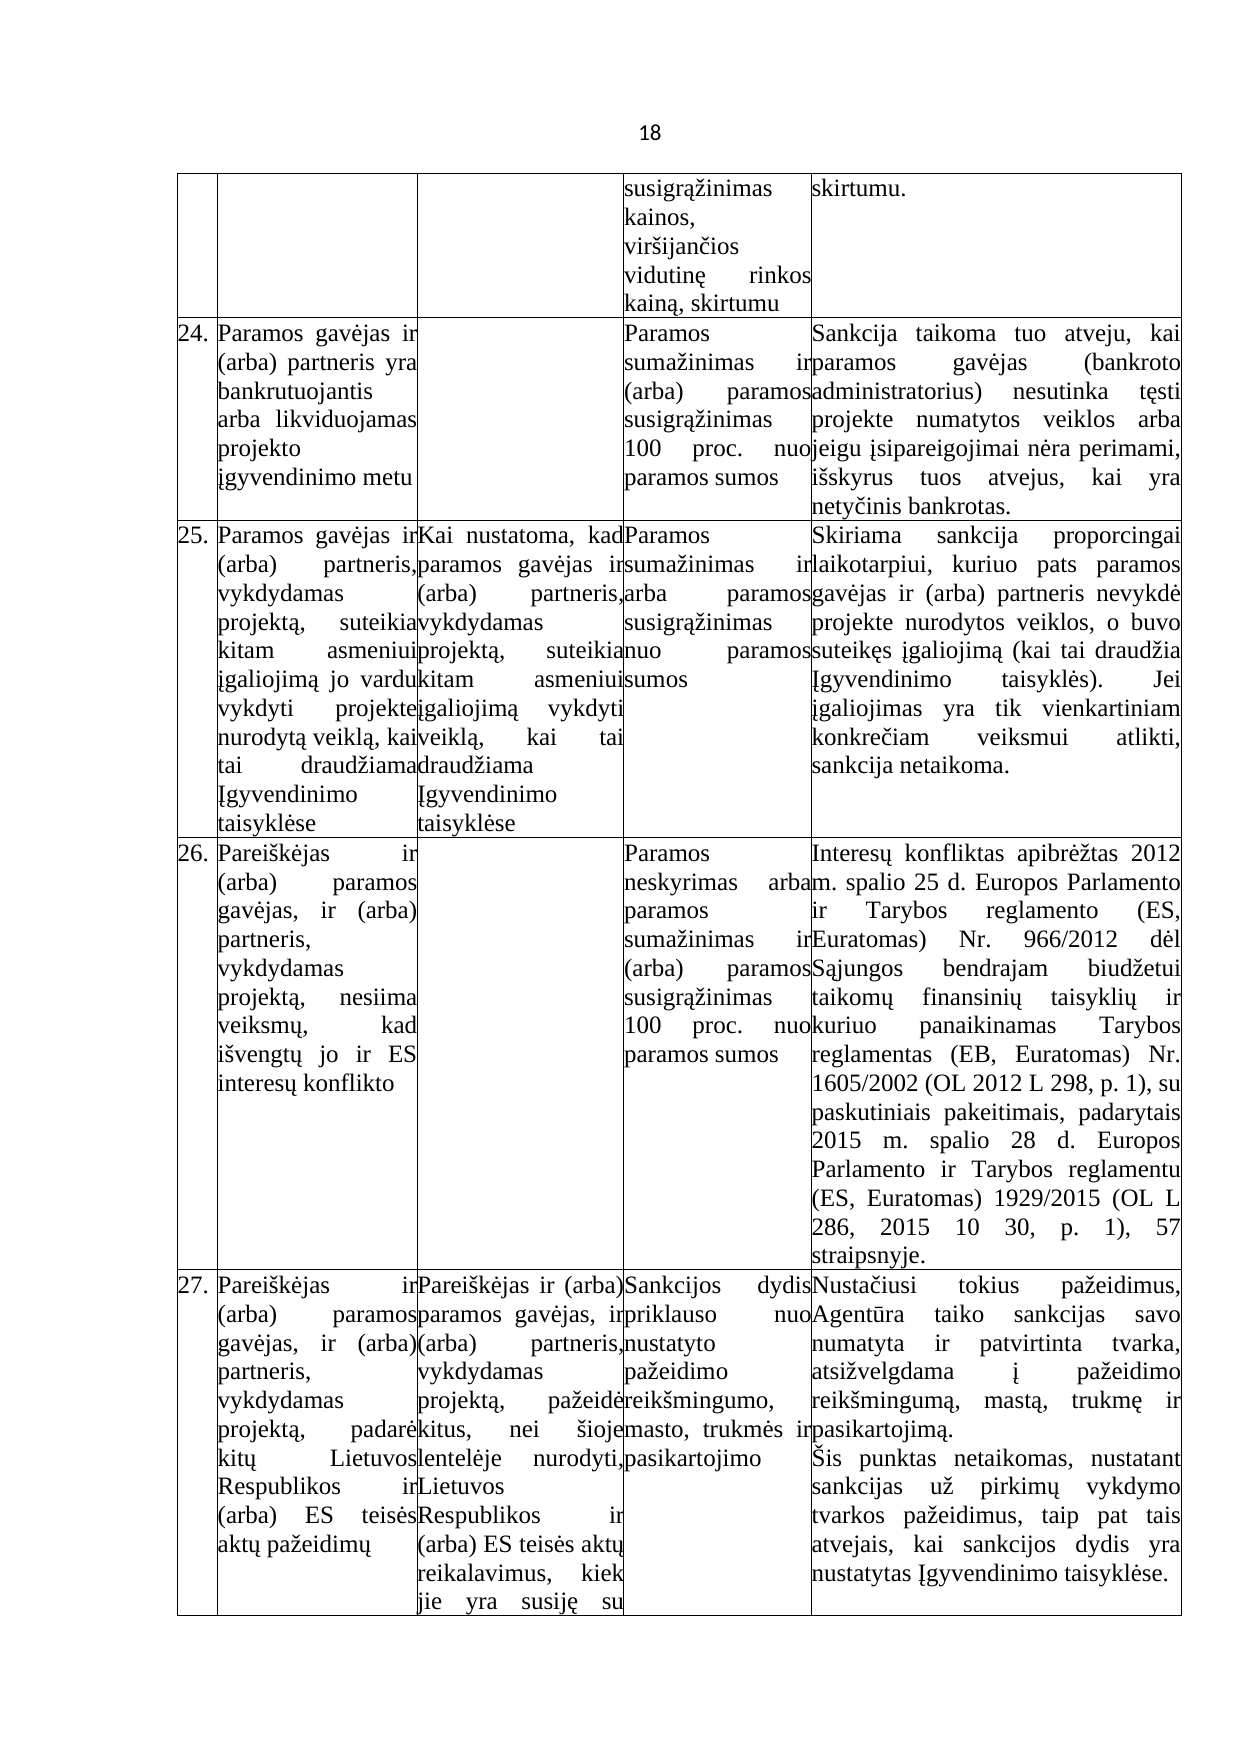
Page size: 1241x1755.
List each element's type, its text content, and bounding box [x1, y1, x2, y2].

table_cell Paramos neskyrimas arba paramos sumažinimas ir (arba) paramos susigrąžinimas 100 proc. nuo paramos sumos [624, 838, 811, 1269]
table_cell Nustačiusi tokius pažeidimus, Agentūra taiko sankcijas savo numatyta ir patvirtinta tvarka, atsižvelgdama į pažeidimo reikšmingumą, mastą, trukmę ir pasikartojimą. Šis punktas netaikomas, nustatant sankcijas už pirkimų vykdymo tvarkos pažeidimus, taip pat tais atvejais, kai sankcijos dydis yra nustatytas Įgyvendinimo taisyklėse. [812, 1270, 1181, 1615]
table_cell Sankcijos dydis priklauso nuo nustatyto pažeidimo reikšmingumo, masto, trukmės ir pasikartojimo [624, 1270, 811, 1615]
table_cell [418, 174, 623, 317]
table_cell Pareiškėjas ir (arba) paramos gavėjas, ir (arba) partneris, vykdydamas projektą, nesiima veiksmų, kad išvengtų jo ir ES interesų konflikto [218, 838, 417, 1269]
table_cell [218, 174, 417, 317]
table_cell 26. [178, 838, 217, 1269]
table_cell Pareiškėjas ir (arba) paramos gavėjas, ir (arba) partneris, vykdydamas projektą, pažeidė kitus, nei šioje lentelėje nurodyti, Lietuvos Respublikos ir (arba) ES teisės aktų reikalavimus, kiek jie yra susiję su [418, 1270, 623, 1615]
table_cell Paramos sumažinimas ir arba paramos susigrąžinimas nuo paramos sumos [624, 521, 811, 837]
table_cell Interesų konfliktas apibrėžtas 2012 m. spalio 25 d. Europos Parlamento ir Tarybos reglamento (ES, Euratomas) Nr. 966/2012 dėl Sąjungos bendrajam biudžetui taikomų finansinių taisyklių ir kuriuo panaikinamas Tarybos reglamentas (EB, Euratomas) Nr. 1605/2002 (OL 2012 L 298, p. 1), su paskutiniais pakeitimais, padarytais 2015 m. spalio 28 d. Europos Parlamento ir Tarybos reglamentu (ES, Euratomas) 1929/2015 (OL L 286, 2015 10 30, p. 1), 57 straipsnyje. [812, 838, 1181, 1269]
table_cell Skiriama sankcija proporcingai laikotarpiui, kuriuo pats paramos gavėjas ir (arba) partneris nevykdė projekte nurodytos veiklos, o buvo suteikęs įgaliojimą (kai tai draudžia Įgyvendinimo taisyklės). Jei įgaliojimas yra tik vienkartiniam konkrečiam veiksmui atlikti, sankcija netaikoma. [812, 521, 1181, 837]
table_cell [178, 174, 217, 317]
table_cell 25. [178, 521, 217, 837]
table_cell 24. [178, 318, 217, 519]
table_cell Paramos sumažinimas ir (arba) paramos susigrąžinimas 100 proc. nuo paramos sumos [624, 318, 811, 519]
table_cell susigrąžinimas kainos, viršijančios vidutinę rinkos kainą, skirtumu [624, 174, 811, 317]
table_cell Kai nustatoma, kad paramos gavėjas ir (arba) partneris, vykdydamas projektą, suteikia kitam asmeniui įgaliojimą vykdyti veiklą, kai tai draudžiama Įgyvendinimo taisyklėse [418, 521, 623, 837]
table_cell [418, 318, 623, 519]
table_cell 27. [178, 1270, 217, 1615]
table_cell [418, 838, 623, 1269]
table_cell Sankcija taikoma tuo atveju, kai paramos gavėjas (bankroto administratorius) nesutinka tęsti projekte numatytos veiklos arba jeigu įsipareigojimai nėra perimami, išskyrus tuos atvejus, kai yra netyčinis bankrotas. [812, 318, 1181, 519]
table_cell Paramos gavėjas ir (arba) partneris yra bankrutuojantis arba likviduojamas projekto įgyvendinimo metu [218, 318, 417, 519]
table_cell skirtumu. [812, 174, 1181, 317]
table_cell Pareiškėjas ir (arba) paramos gavėjas, ir (arba) partneris, vykdydamas projektą, padarė kitų Lietuvos Respublikos ir (arba) ES teisės aktų pažeidimų [218, 1270, 417, 1615]
table_cell Paramos gavėjas ir (arba) partneris, vykdydamas projektą, suteikia kitam asmeniui įgaliojimą jo vardu vykdyti projekte nurodytą veiklą, kai tai draudžiama Įgyvendinimo taisyklėse [218, 521, 417, 837]
